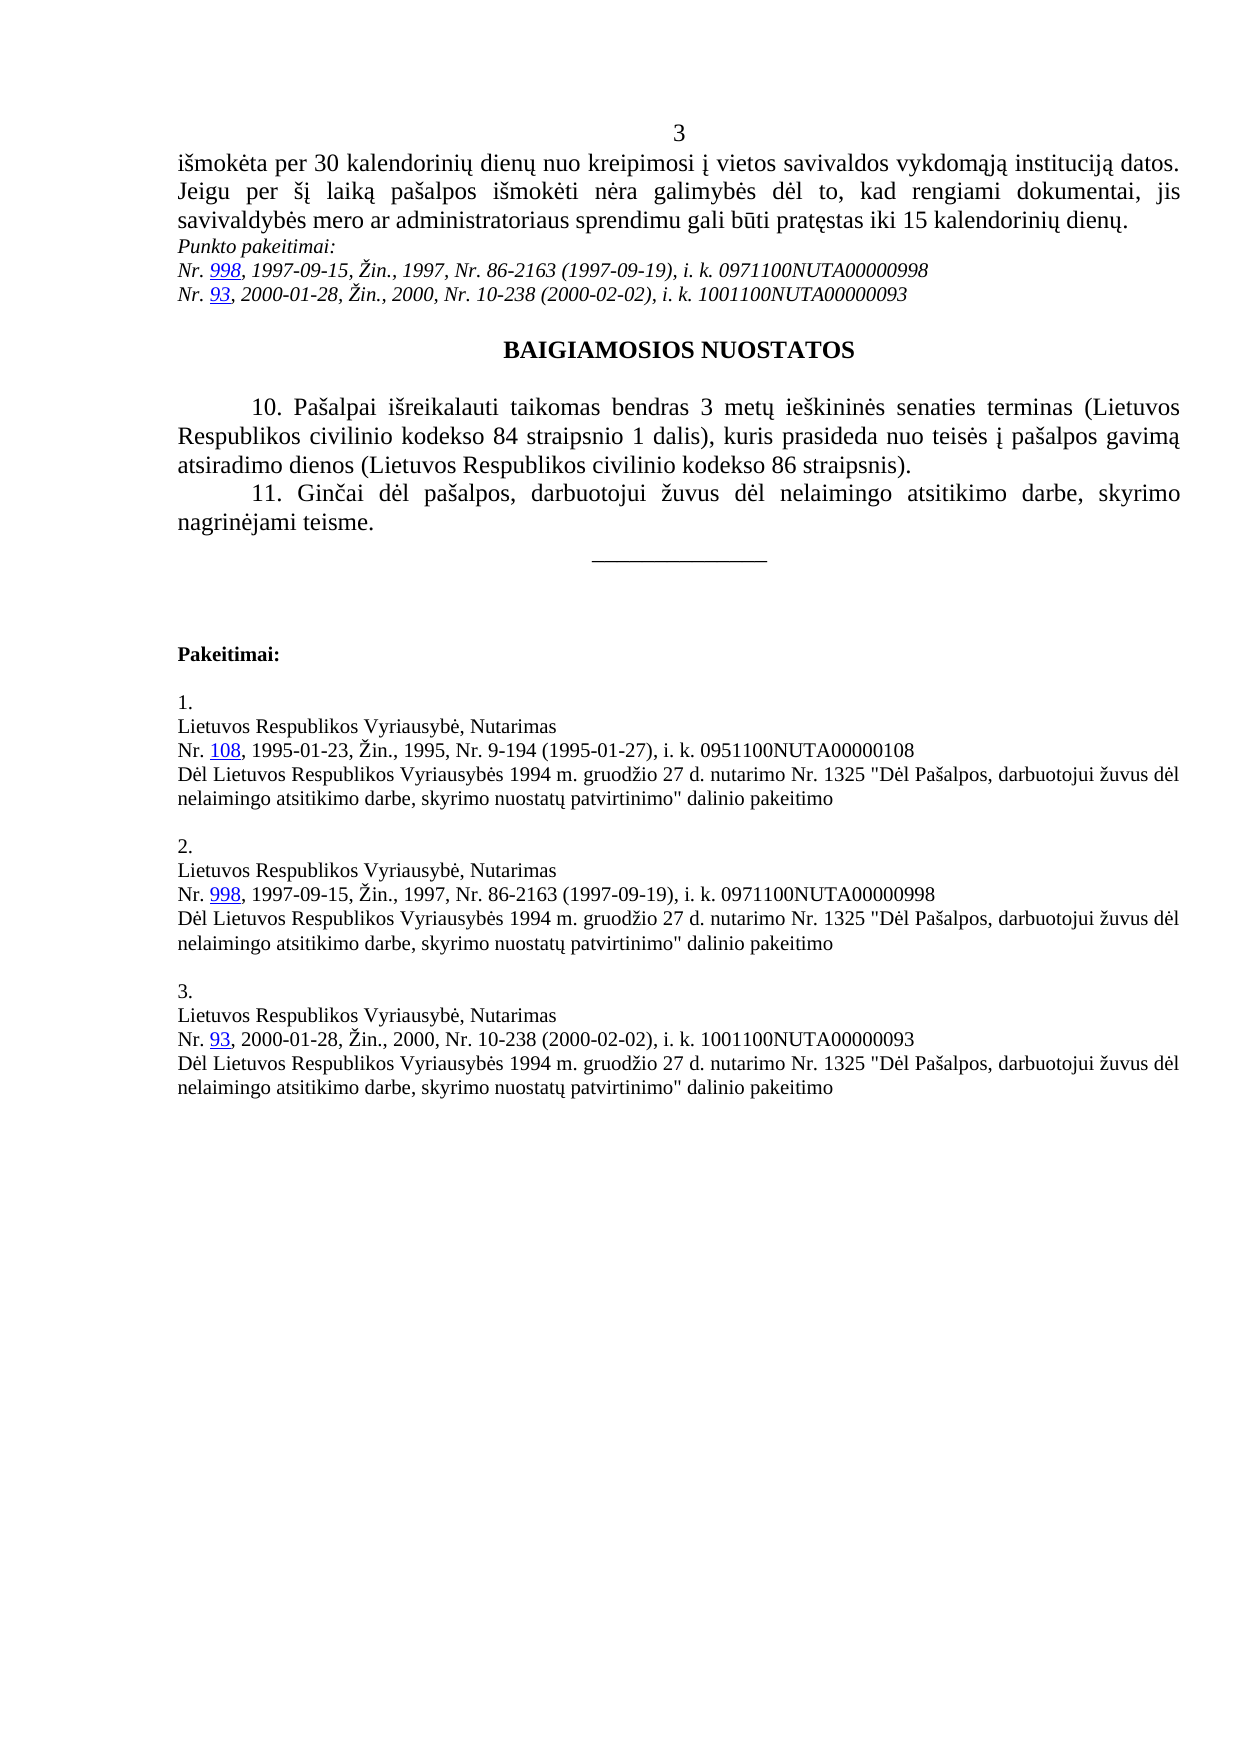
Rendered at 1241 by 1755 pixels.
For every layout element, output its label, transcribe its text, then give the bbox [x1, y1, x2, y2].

text Baigiamosios nuostatos [177, 335, 1181, 363]
text Lietuvos Respublikos Vyriausybė, Nutarimas [177, 1003, 1181, 1027]
text Nr. 108, 1995-01-23, Žin., 1995, Nr. 9-194 (1995-01-27), i. k. 0951100NUTA00000108 [177, 738, 1181, 762]
text 11. Ginčai dėl pašalpos, darbuotojui žuvus dėl nelaimingo atsitikimo darbe, skyrimo nagrinėjami teisme. [177, 478, 1181, 536]
text Dėl Lietuvos Respublikos Vyriausybės 1994 m. gruodžio 27 d. nutarimo Nr. 1325 "Dėl Pašalpos, darbuotojui žuvus dėl nelaimingo atsitikimo darbe, skyrimo nuostatų patvirtinimo" dalinio pakeitimo [177, 1051, 1181, 1099]
text Punkto pakeitimai: [177, 234, 1181, 258]
text Dėl Lietuvos Respublikos Vyriausybės 1994 m. gruodžio 27 d. nutarimo Nr. 1325 "Dėl Pašalpos, darbuotojui žuvus dėl nelaimingo atsitikimo darbe, skyrimo nuostatų patvirtinimo" dalinio pakeitimo [177, 762, 1181, 810]
text Dėl Lietuvos Respublikos Vyriausybės 1994 m. gruodžio 27 d. nutarimo Nr. 1325 "Dėl Pašalpos, darbuotojui žuvus dėl nelaimingo atsitikimo darbe, skyrimo nuostatų patvirtinimo" dalinio pakeitimo [177, 906, 1181, 954]
text 2. [177, 834, 1181, 858]
text Lietuvos Respublikos Vyriausybė, Nutarimas [177, 714, 1181, 738]
text Pakeitimai: [177, 642, 1181, 666]
text ______________ [177, 536, 1181, 565]
text 3. [177, 978, 1181, 1003]
text Nr. 93, 2000-01-28, Žin., 2000, Nr. 10-238 (2000-02-02), i. k. 1001100NUTA00000093 [177, 1027, 1181, 1051]
text Nr. 998, 1997-09-15, Žin., 1997, Nr. 86-2163 (1997-09-19), i. k. 0971100NUTA00000998 [177, 258, 1181, 282]
text Nr. 998, 1997-09-15, Žin., 1997, Nr. 86-2163 (1997-09-19), i. k. 0971100NUTA00000998 [177, 882, 1181, 906]
text 1. [177, 690, 1181, 714]
text išmokėta per 30 kalendorinių dienų nuo kreipimosi į vietos savivaldos vykdomąją instituciją datos. Jeigu per šį laiką pašalpos išmokėti nėra galimybės dėl to, kad rengiami dokumentai, jis savivaldybės mero ar administratoriaus sprendimu gali būti pratęstas iki 15 kalendorinių dienų. [177, 148, 1181, 234]
text Nr. 93, 2000-01-28, Žin., 2000, Nr. 10-238 (2000-02-02), i. k. 1001100NUTA00000093 [177, 282, 1181, 306]
text 10. Pašalpai išreikalauti taikomas bendras 3 metų ieškininės senaties terminas (Lietuvos Respublikos civilinio kodekso 84 straipsnio 1 dalis), kuris prasideda nuo teisės į pašalpos gavimą atsiradimo dienos (Lietuvos Respublikos civilinio kodekso 86 straipsnis). [177, 392, 1181, 478]
text Lietuvos Respublikos Vyriausybė, Nutarimas [177, 858, 1181, 882]
